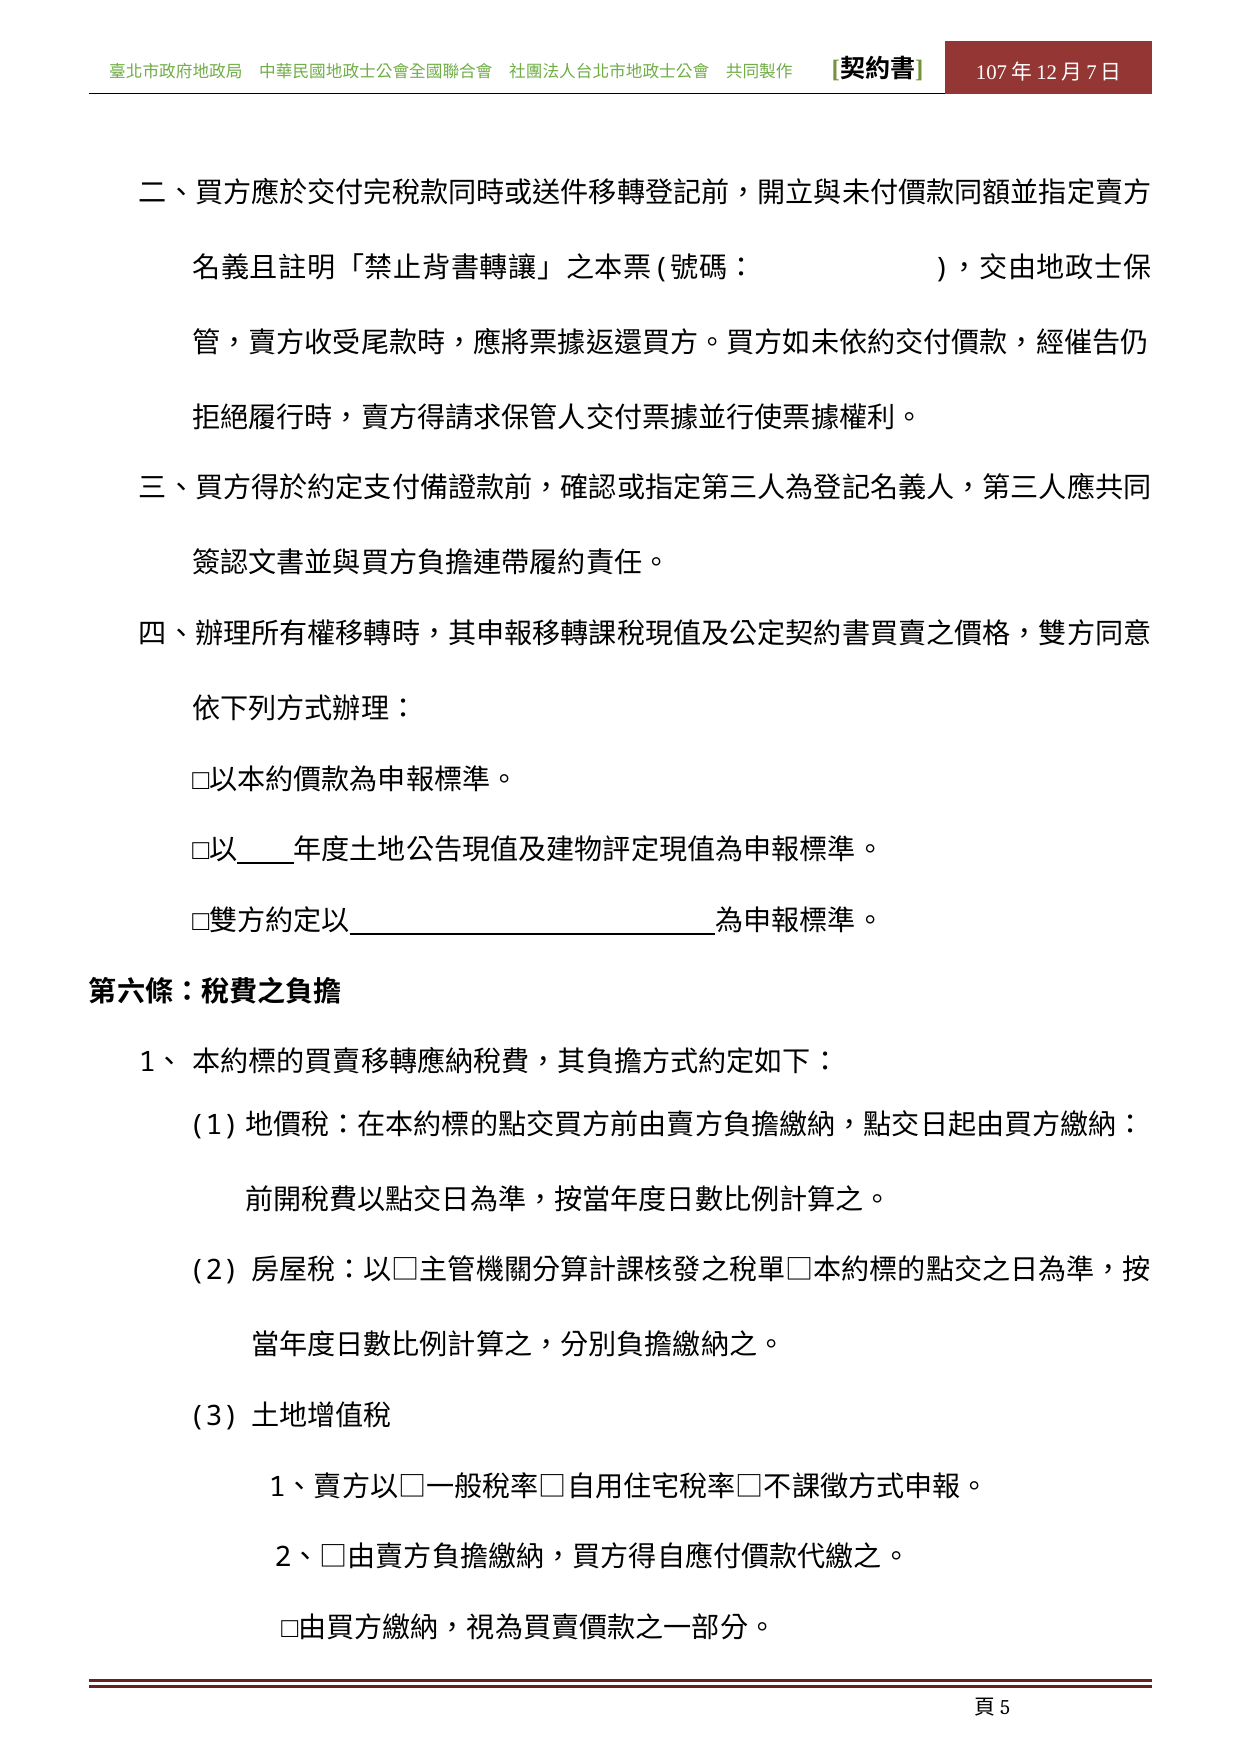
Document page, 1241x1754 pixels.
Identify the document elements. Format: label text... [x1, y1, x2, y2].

text □由買方繳納，視為買賣價款之一部分。 [281, 1583, 1152, 1646]
text 四、辦理所有權移轉時，其申報移轉課稅現值及公定契約書買賣之價格，雙方同意依下列方式辦理： [139, 589, 1152, 727]
text 三、買方得於約定支付備證款前，確認或指定第三人為登記名義人，第三人應共同簽認文書並與買方負擔連帶履約責任。 [139, 444, 1152, 581]
text □以本約價款為申報標準。 [192, 735, 1152, 798]
list 本約標的買賣移轉應納稅費，其負擔方式約定如下： [139, 1018, 1152, 1080]
text 2、□由賣方負擔繳納，買方得自應付價款代繳之。 [89, 1513, 1152, 1575]
text 第六條：稅費之負擔 [89, 947, 1152, 1009]
text 二、買方應於交付完稅款同時或送件移轉登記前，開立與未付價款同額並指定賣方名義且註明「禁止背書轉讓」之本票(號碼： )，交由地政士保管，賣方收受尾款時，應將票據返還買方。買方如未依約交付價款，經催告仍拒絕履行時，賣方得請求保管人交付票據並行使票據權利。 [139, 148, 1152, 436]
text □雙方約定以 為申報標準。 [192, 876, 1152, 939]
text □以 年度土地公告現值及建物評定現值為申報標準。 [192, 806, 1152, 868]
list 地價稅：在本約標的點交買方前由賣方負擔繳納，點交日起由買方繳納：前開稅費以點交日為準，按當年度日數比例計算之。 [188, 1080, 1152, 1218]
list 土地增值稅 [188, 1371, 1152, 1434]
text 1、賣方以□一般稅率□自用住宅稅率□不課徵方式申報。 [89, 1442, 1152, 1504]
list 房屋稅：以□主管機關分算計課核發之稅單□本約標的點交之日為準，按當年度日數比例計算之，分別負擔繳納之。 [188, 1226, 1152, 1363]
